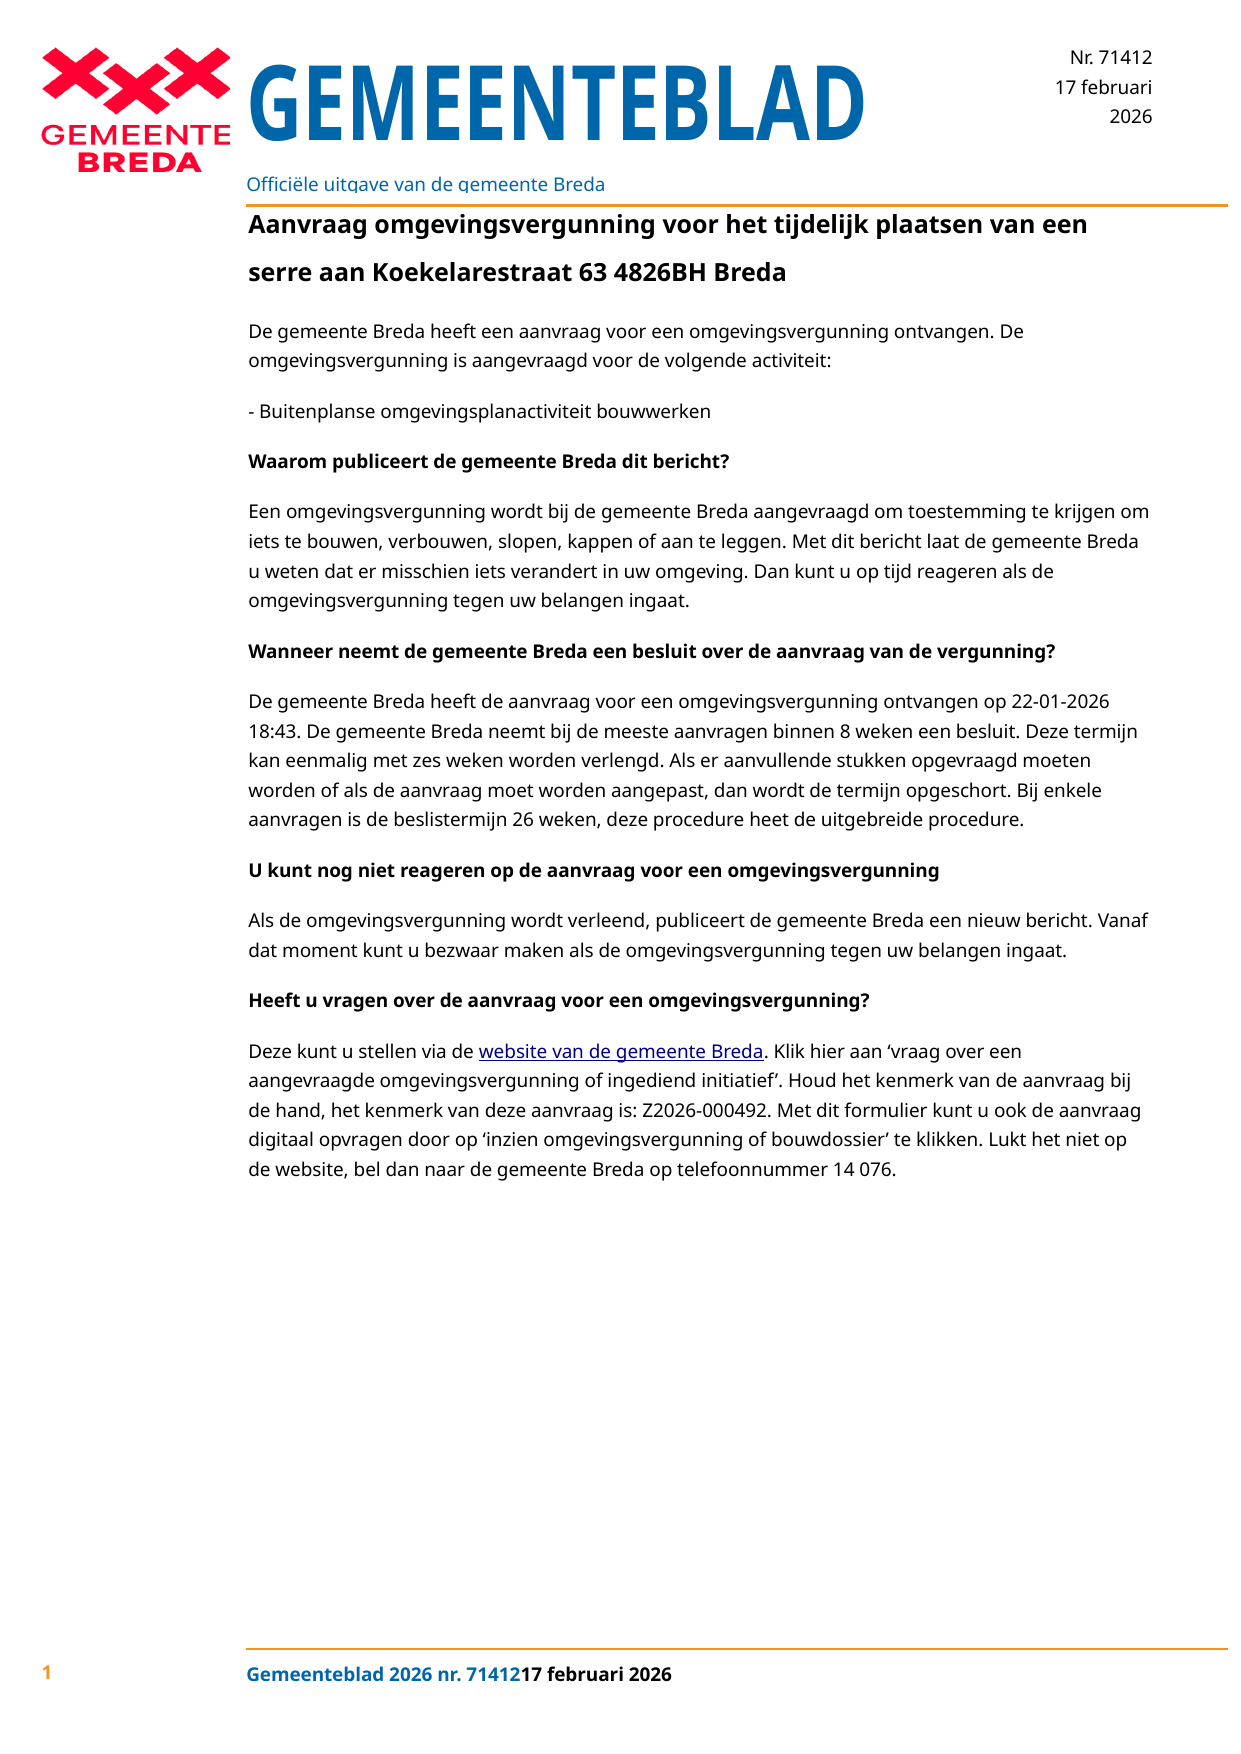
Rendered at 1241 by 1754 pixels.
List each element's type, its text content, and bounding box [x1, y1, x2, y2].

text Deze kunt u stellen via de website van de gemeente Breda. Klik hier aan ‘vraag over een aangevraagde omgevingsvergunning of ingediend initiatief’. Houd het kenmerk van de aanvraag bij de hand, het kenmerk van deze aanvraag is: Z2026-000492. Met dit formulier kunt u ook de aanvraag digitaal opvragen door op ‘inzien omgevingsvergunning of bouwdossier’ te klikken. Lukt het niet op de website, bel dan naar de gemeente Breda op telefoonnummer 14 076. [248, 1038, 1152, 1182]
text Aanvraag omgevingsvergunning voor het tijdelijk plaatsen van een serre aan Koekelarestraat 63 4826BH Breda [248, 207, 1152, 288]
text - Buitenplanse omgevingsplanactiviteit bouwwerken [248, 398, 1152, 424]
text Waarom publiceert de gemeente Breda dit bericht? [248, 448, 1152, 474]
text U kunt nog niet reageren op de aanvraag voor een omgevingsvergunning [248, 857, 1152, 883]
text Wanneer neemt de gemeente Breda een besluit over de aanvraag van de vergunning? [248, 638, 1152, 664]
text Heeft u vragen over de aanvraag voor een omgevingsvergunning? [248, 987, 1152, 1013]
text Een omgevingsvergunning wordt bij de gemeente Breda aangevraagd om toestemming te krijgen om iets te bouwen, verbouwen, slopen, kappen of aan te leggen. Met dit bericht laat de gemeente Breda u weten dat er misschien iets verandert in uw omgeving. Dan kunt u op tijd reageren als de omgevingsvergunning tegen uw belangen ingaat. [248, 499, 1152, 613]
text Als de omgevingsvergunning wordt verleend, publiceert de gemeente Breda een nieuw bericht. Vanaf dat moment kunt u bezwaar maken als de omgevingsvergunning tegen uw belangen ingaat. [248, 907, 1152, 963]
text De gemeente Breda heeft de aanvraag voor een omgevingsvergunning ontvangen op 22-01-2026 18:43. De gemeente Breda neemt bij de meeste aanvragen binnen 8 weken een besluit. Deze termijn kan eenmalig met zes weken worden verlengd. Als er aanvullende stukken opgevraagd moeten worden of als de aanvraag moet worden aangepast, dan wordt de termijn opgeschort. Bij enkele aanvragen is de beslistermijn 26 weken, deze procedure heet de uitgebreide procedure. [248, 688, 1152, 832]
text De gemeente Breda heeft een aanvraag voor een omgevingsvergunning ontvangen. De omgevingsvergunning is aangevraagd voor de volgende activiteit: [248, 318, 1152, 373]
picture [41, 47, 231, 172]
